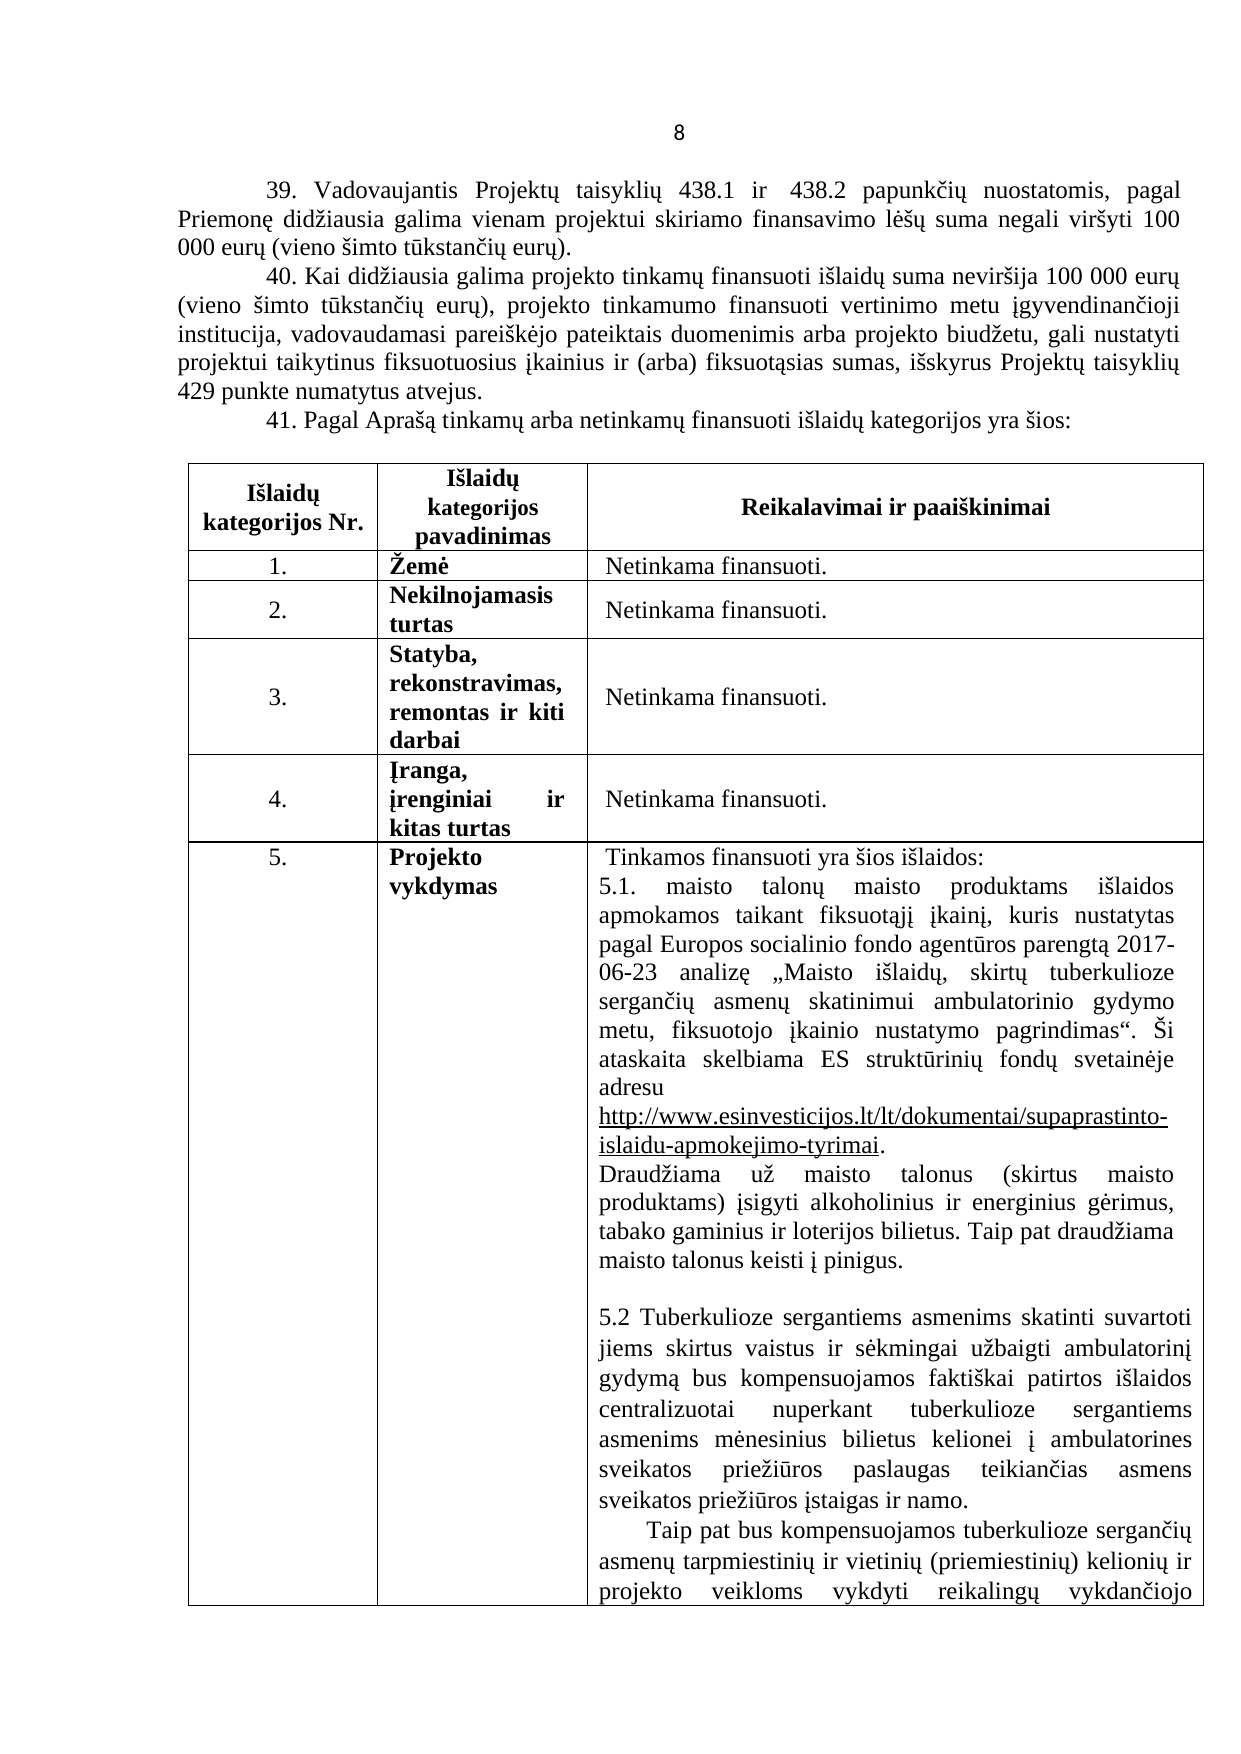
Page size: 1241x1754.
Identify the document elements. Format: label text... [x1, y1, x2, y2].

table_cell Nekilnojamasis turtas [378, 581, 587, 638]
table_cell 1. [189, 551, 377, 579]
table_cell Įranga, įrenginiai ir kitas turtas [378, 755, 587, 841]
text 39. Vadovaujantis Projektų taisyklių 438.1 ir 438.2 papunkčių nuostatomis, pagal Priemonę didžiausia galima vienam projektui skiriamo finansavimo lėšų suma negali viršyti 100 000 eurų (vieno šimto tūkstančių eurų). [177, 175, 1181, 261]
table_cell Projekto vykdymas [378, 843, 587, 1605]
table_header Išlaidų kategorijos pavadinimas [378, 464, 587, 550]
table_cell Netinkama finansuoti. [588, 755, 1203, 841]
table_cell Netinkama finansuoti. [588, 551, 1203, 579]
table_header Išlaidų kategorijos Nr. [189, 464, 377, 550]
table_cell Statyba, rekonstravimas, remontas ir kiti darbai [378, 639, 587, 754]
table_header Reikalavimai ir paaiškinimai [588, 464, 1203, 550]
table_cell 3. [189, 639, 377, 754]
table_cell 4. [189, 755, 377, 841]
text 41. Pagal Aprašą tinkamų arba netinkamų finansuoti išlaidų kategorijos yra šios: [177, 405, 1181, 434]
table_cell Tinkamos finansuoti yra šios išlaidos: 5.1. maisto talonų maisto produktams išlaidos apmokamos taikant fiksuotąjį įkainį, kuris nustatytas pagal Europos socialinio fondo agentūros parengtą 2017-06-23 analizę „Maisto išlaidų, skirtų tuberkulioze sergančių asmenų skatinimui ambulatorinio gydymo metu, fiksuotojo įkainio nustatymo pagrindimas“. Ši ataskaita skelbiama ES struktūrinių fondų svetainėje adresu http://www.esinvesticijos.lt/lt/dokumentai/supaprastinto-islaidu-apmokejimo-tyrimai. Draudžiama už maisto talonus (skirtus maisto produktams) įsigyti alkoholinius ir energinius gėrimus, tabako gaminius ir loterijos bilietus. Taip pat draudžiama maisto talonus keisti į pinigus. 5.2 Tuberkulioze sergantiems asmenims skatinti suvartoti jiems skirtus vaistus ir sėkmingai užbaigti ambulatorinį gydymą bus kompensuojamos faktiškai patirtos išlaidos centralizuotai nuperkant tuberkulioze sergantiems asmenims mėnesinius bilietus kelionei į ambulatorines sveikatos priežiūros paslaugas teikiančias asmens sveikatos priežiūros įstaigas ir namo. Taip pat bus kompensuojamos tuberkulioze sergančių asmenų tarpmiestinių ir vietinių (priemiestinių) kelionių ir projekto veikloms vykdyti reikalingų vykdančiojo [588, 843, 1203, 1605]
table_cell Netinkama finansuoti. [588, 639, 1203, 754]
table_cell 2. [189, 581, 377, 638]
table_cell 5. [189, 843, 377, 1605]
table_cell Netinkama finansuoti. [588, 581, 1203, 638]
table_cell Žemė [378, 551, 587, 579]
text 40. Kai didžiausia galima projekto tinkamų finansuoti išlaidų suma neviršija 100 000 eurų (vieno šimto tūkstančių eurų), projekto tinkamumo finansuoti vertinimo metu įgyvendinančioji institucija, vadovaudamasi pareiškėjo pateiktais duomenimis arba projekto biudžetu, gali nustatyti projektui taikytinus fiksuotuosius įkainius ir (arba) fiksuotąsias sumas, išskyrus Projektų taisyklių 429 punkte numatytus atvejus. [177, 261, 1181, 405]
